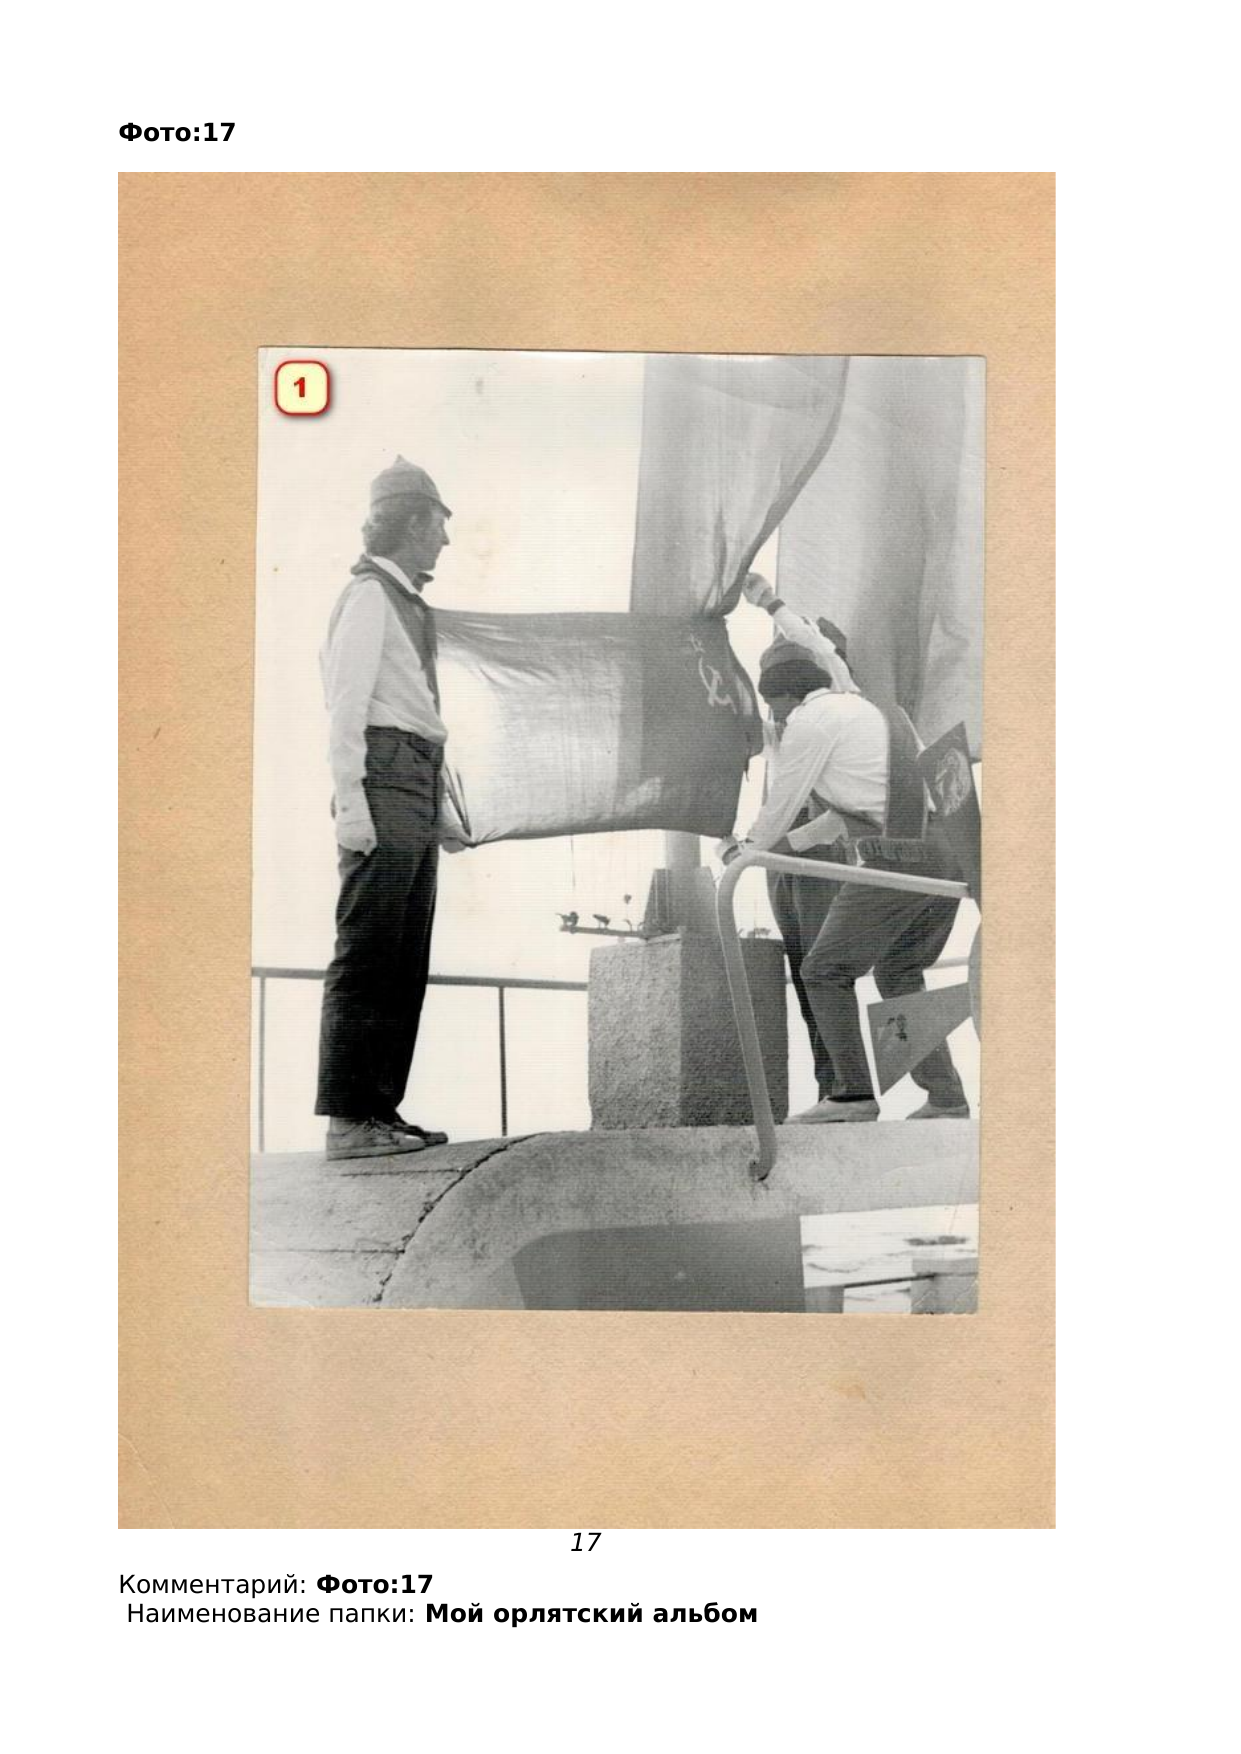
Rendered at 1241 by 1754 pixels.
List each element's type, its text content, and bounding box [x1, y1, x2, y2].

text 17 [118, 1529, 1056, 1557]
subtitle Фото:17 [118, 118, 1122, 147]
text Комментарий: Фото:17 Наименование папки: Мой орлятский альбом [118, 1570, 1122, 1628]
picture [118, 172, 1056, 1529]
